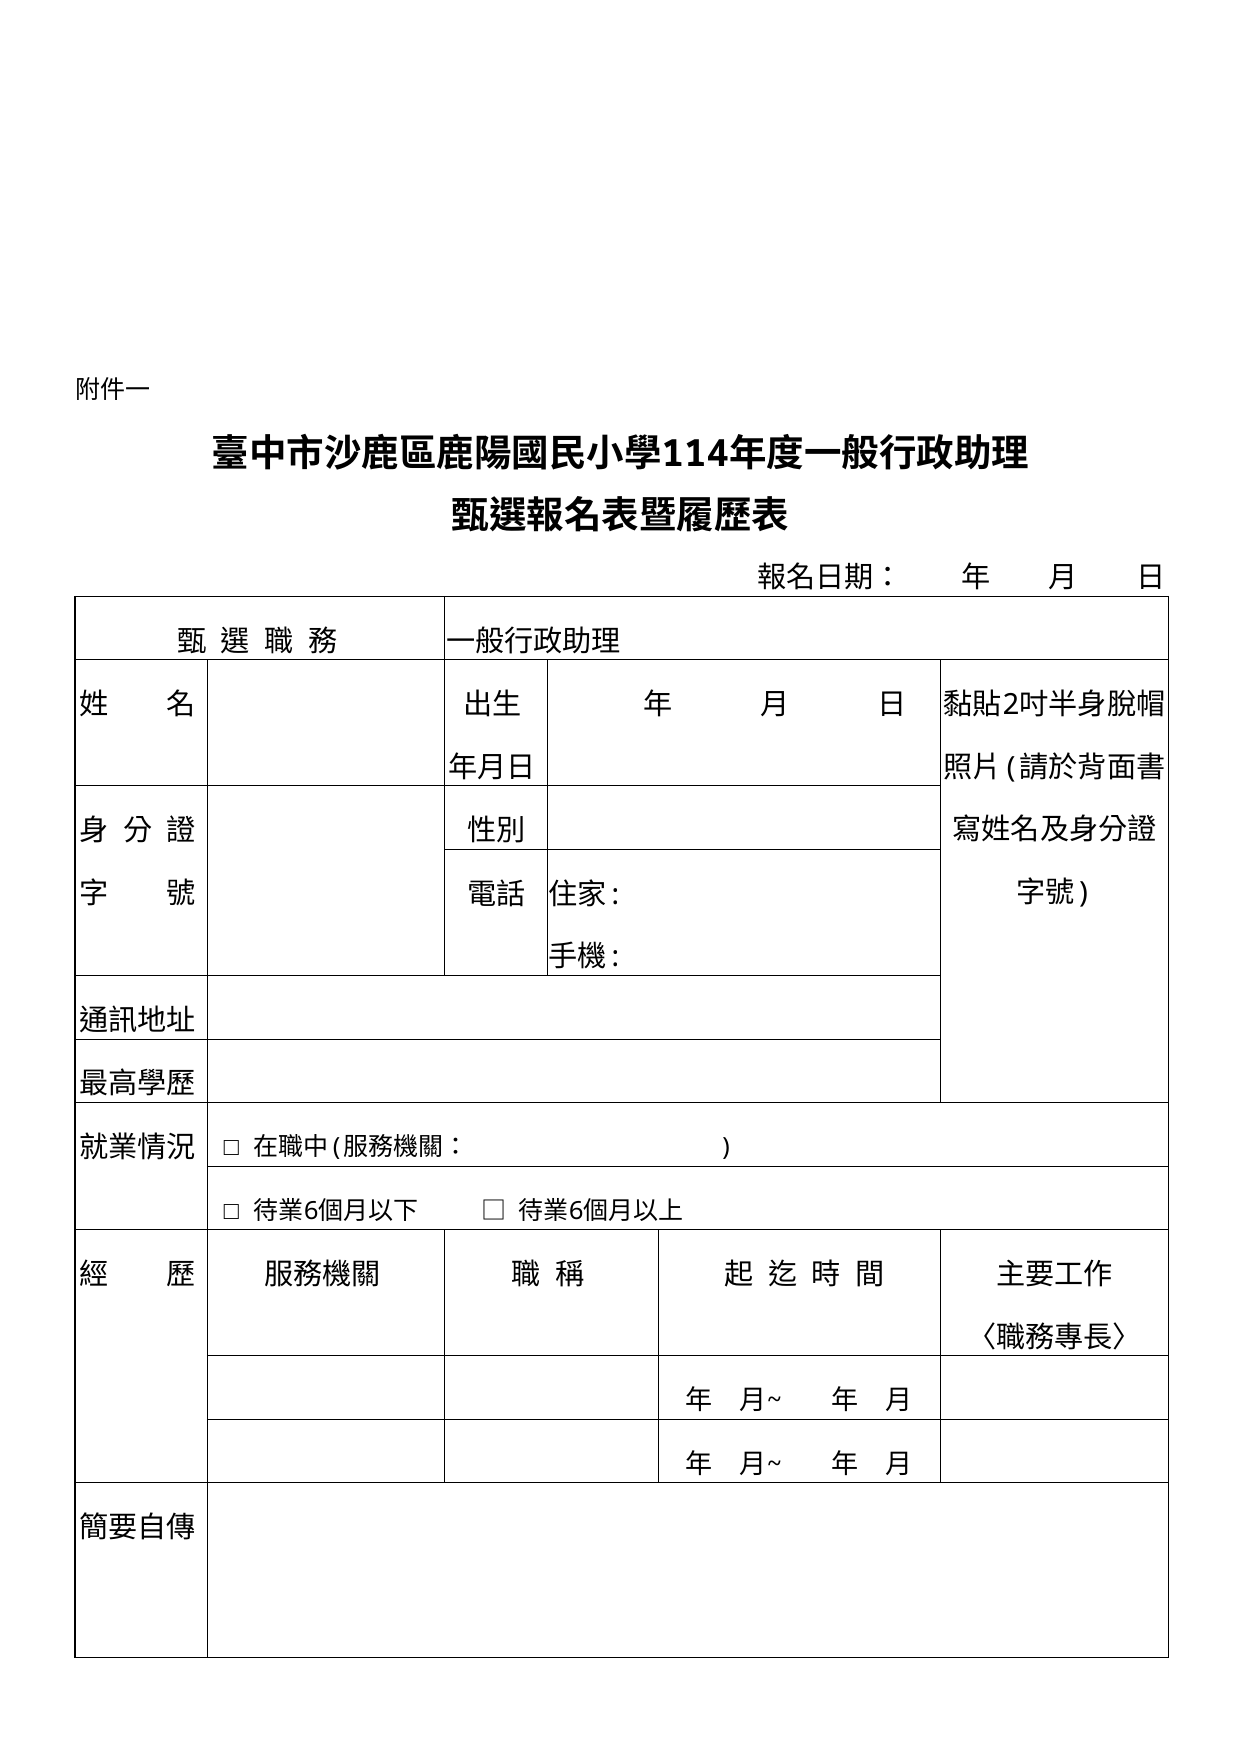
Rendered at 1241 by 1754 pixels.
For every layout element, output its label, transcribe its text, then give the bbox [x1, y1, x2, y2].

table_cell □ 待業6個月以下 □ 待業6個月以上 [208, 1167, 1168, 1229]
table_cell 服務機關 [208, 1230, 444, 1355]
table_cell 年 月~ 年 月 [659, 1420, 940, 1482]
table_cell [208, 1420, 444, 1482]
table_cell [208, 976, 940, 1038]
table_cell 性別 [445, 786, 547, 849]
table_cell 起 迄 時 間 [659, 1230, 940, 1355]
table_cell [208, 1356, 444, 1419]
table_cell 住家: 手機: [548, 850, 940, 975]
table_cell 簡要自傳 [76, 1483, 207, 1657]
table_cell [445, 1356, 658, 1419]
table_cell 經 歷 [76, 1230, 207, 1482]
text 附件一 [75, 346, 1165, 408]
table_cell [208, 1483, 1168, 1657]
table_cell [208, 1040, 940, 1102]
table_cell 最高學歷 [76, 1040, 207, 1102]
text 甄選報名表暨履歷表 [75, 471, 1165, 533]
table_cell 出生 年月日 [445, 660, 547, 785]
table_header 甄 選 職 務 [76, 597, 444, 659]
table_cell 年 月~ 年 月 [659, 1356, 940, 1419]
table_cell [445, 1420, 658, 1482]
table_cell [941, 1356, 1168, 1419]
table_cell □ 在職中(服務機關： ) [208, 1103, 1168, 1166]
text 報名日期： 年 月 日 [75, 533, 1165, 596]
table_cell 黏貼2吋半身脫帽照片(請於背面書寫姓名及身分證字號) [941, 660, 1168, 1102]
table_cell [941, 1420, 1168, 1482]
table_cell [208, 660, 444, 785]
text 臺中市沙鹿區鹿陽國民小學114年度一般行政助理 [75, 408, 1165, 471]
table_cell 年 月 日 [548, 660, 940, 785]
table_cell 職 稱 [445, 1230, 658, 1355]
table_cell 身 分 證 字 號 [76, 786, 207, 975]
table_cell [548, 786, 940, 849]
table_cell [208, 786, 444, 975]
table_cell 電話 [445, 850, 547, 975]
table_cell 姓 名 [76, 660, 207, 785]
table_cell 通訊地址 [76, 976, 207, 1038]
table_header 一般行政助理 [445, 597, 1168, 659]
table_cell 主要工作 〈職務專長〉 [941, 1230, 1168, 1355]
table_cell 就業情況 [76, 1103, 207, 1229]
